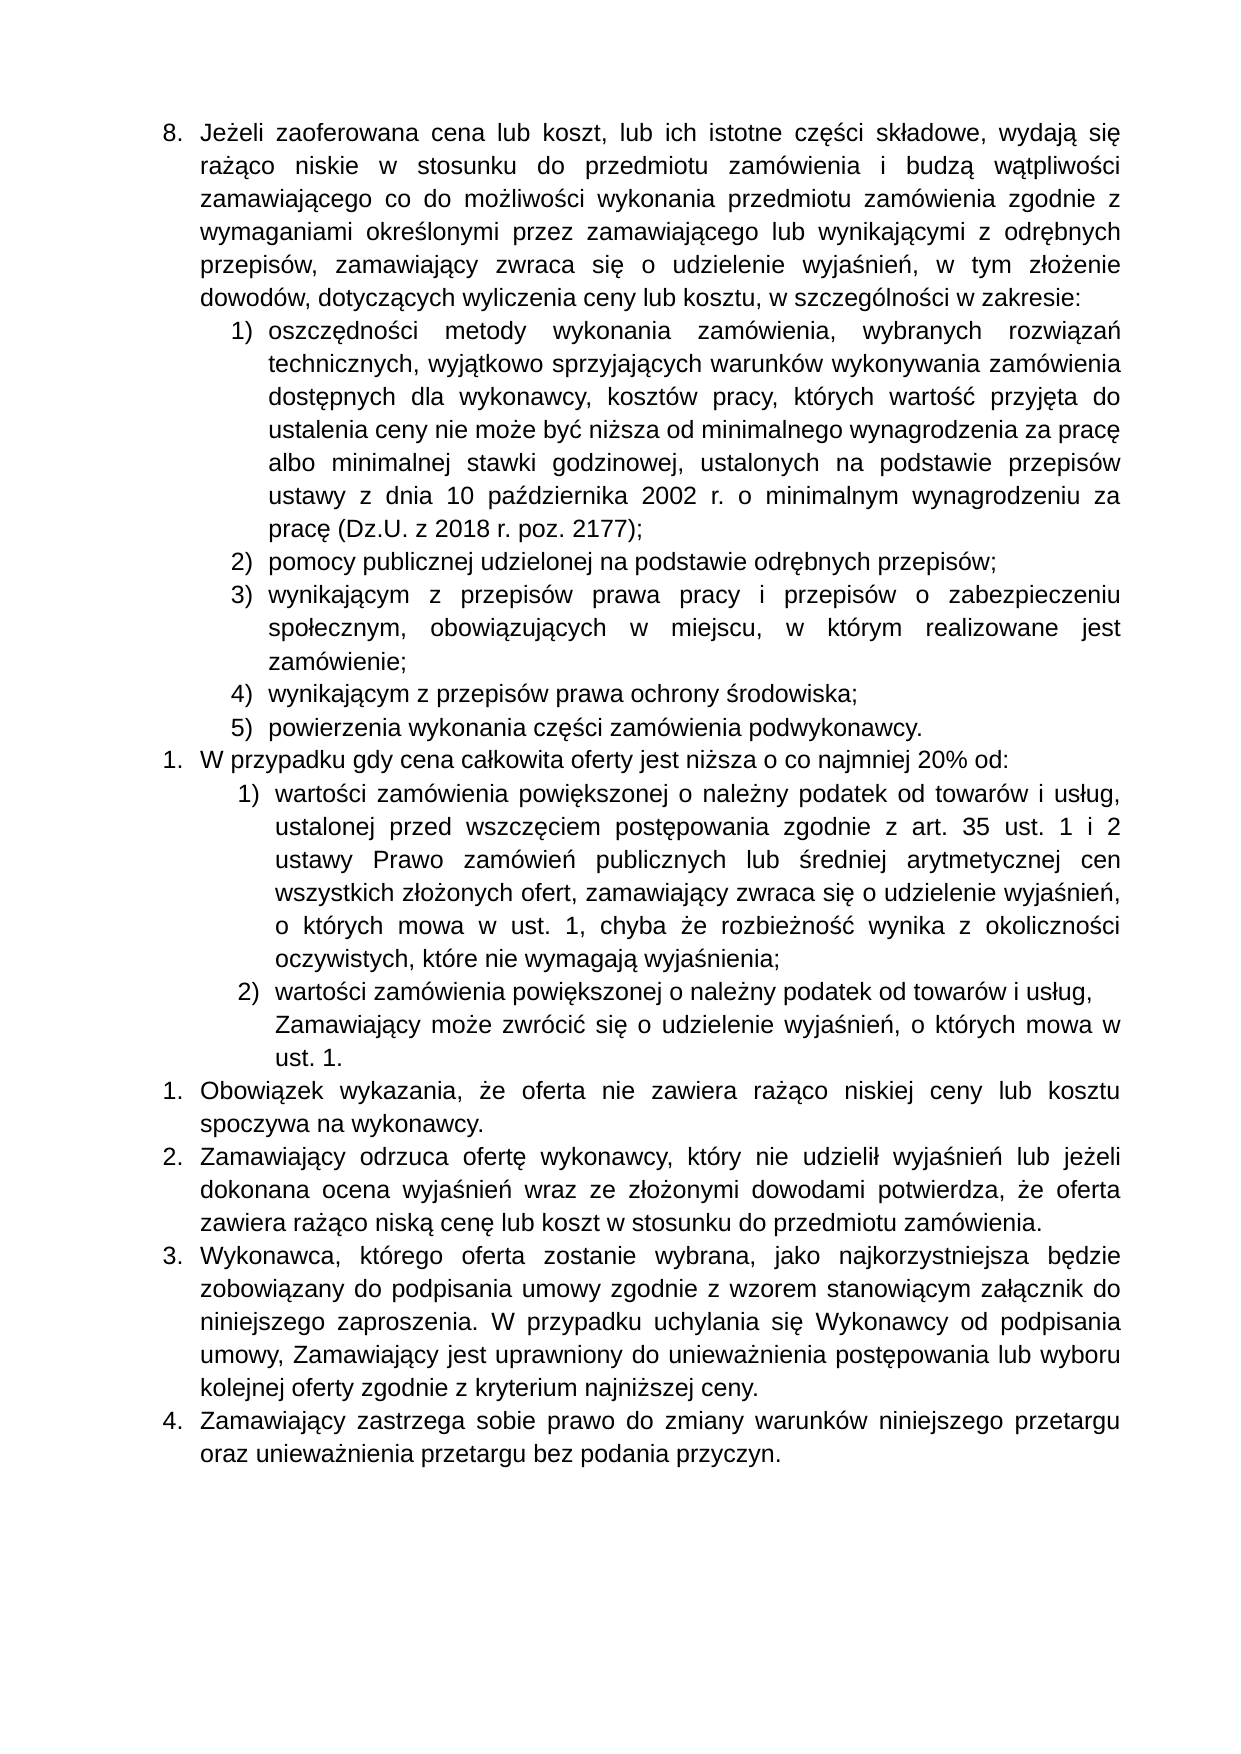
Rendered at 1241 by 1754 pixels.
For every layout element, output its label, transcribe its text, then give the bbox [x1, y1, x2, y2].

text Zamawiający może zwrócić się o udzielenie wyjaśnień, o których mowa w ust. 1. [275, 1010, 1122, 1071]
list wartości zamówienia powiększonej o należny podatek od towarów i usług, [237, 977, 1122, 1005]
list powierzenia wykonania części zamówienia podwykonawcy. [231, 712, 1122, 741]
list wynikającym z przepisów prawa pracy i przepisów o zabezpieczeniu społecznym, obowiązujących w miejscu, w którym realizowane jest zamówienie; [231, 580, 1122, 675]
list W przypadku gdy cena całkowita oferty jest niższa o co najmniej 20% od: [162, 746, 1122, 774]
list Jeżeli zaoferowana cena lub koszt, lub ich istotne części składowe, wydają się rażąco niskie w stosunku do przedmiotu zamówienia i budzą wątpliwości zamawiającego co do możliwości wykonania przedmiotu zamówienia zgodnie z wymaganiami określonymi przez zamawiającego lub wynikającymi z odrębnych przepisów, zamawiający zwraca się o udzielenie wyjaśnień, w tym złożenie dowodów, dotyczących wyliczenia ceny lub kosztu, w szczególności w zakresie: [162, 118, 1122, 312]
list wartości zamówienia powiększonej o należny podatek od towarów i usług, ustalonej przed wszczęciem postępowania zgodnie z art. 35 ust. 1 i 2 ustawy Prawo zamówień publicznych lub średniej arytmetycznej cen wszystkich złożonych ofert, zamawiający zwraca się o udzielenie wyjaśnień, o których mowa w ust. 1, chyba że rozbieżność wynika z okoliczności oczywistych, które nie wymagają wyjaśnienia; [237, 778, 1122, 972]
list Wykonawca, którego oferta zostanie wybrana, jako najkorzystniejsza będzie zobowiązany do podpisania umowy zgodnie z wzorem stanowiącym załącznik do niniejszego zaproszenia. W przypadku uchylania się Wykonawcy od podpisania umowy, Zamawiający jest uprawniony do unieważnienia postępowania lub wyboru kolejnej oferty zgodnie z kryterium najniższej ceny. [162, 1241, 1122, 1402]
list Zamawiający zastrzega sobie prawo do zmiany warunków niniejszego przetargu oraz unieważnienia przetargu bez podania przyczyn. [162, 1406, 1122, 1468]
list Obowiązek wykazania, że oferta nie zawiera rażąco niskiej ceny lub kosztu spoczywa na wykonawcy. [162, 1076, 1122, 1137]
list pomocy publicznej udzielonej na podstawie odrębnych przepisów; [231, 547, 1122, 576]
list wynikającym z przepisów prawa ochrony środowiska; [231, 679, 1122, 708]
list oszczędności metody wykonania zamówienia, wybranych rozwiązań technicznych, wyjątkowo sprzyjających warunków wykonywania zamówienia dostępnych dla wykonawcy, kosztów pracy, których wartość przyjęta do ustalenia ceny nie może być niższa od minimalnego wynagrodzenia za pracę albo minimalnej stawki godzinowej, ustalonych na podstawie przepisów ustawy z dnia 10 października 2002 r. o minimalnym wynagrodzeniu za pracę (Dz.U. z 2018 r. poz. 2177); [231, 316, 1122, 543]
list Zamawiający odrzuca ofertę wykonawcy, który nie udzielił wyjaśnień lub jeżeli dokonana ocena wyjaśnień wraz ze złożonymi dowodami potwierdza, że oferta zawiera rażąco niską cenę lub koszt w stosunku do przedmiotu zamówienia. [162, 1142, 1122, 1237]
